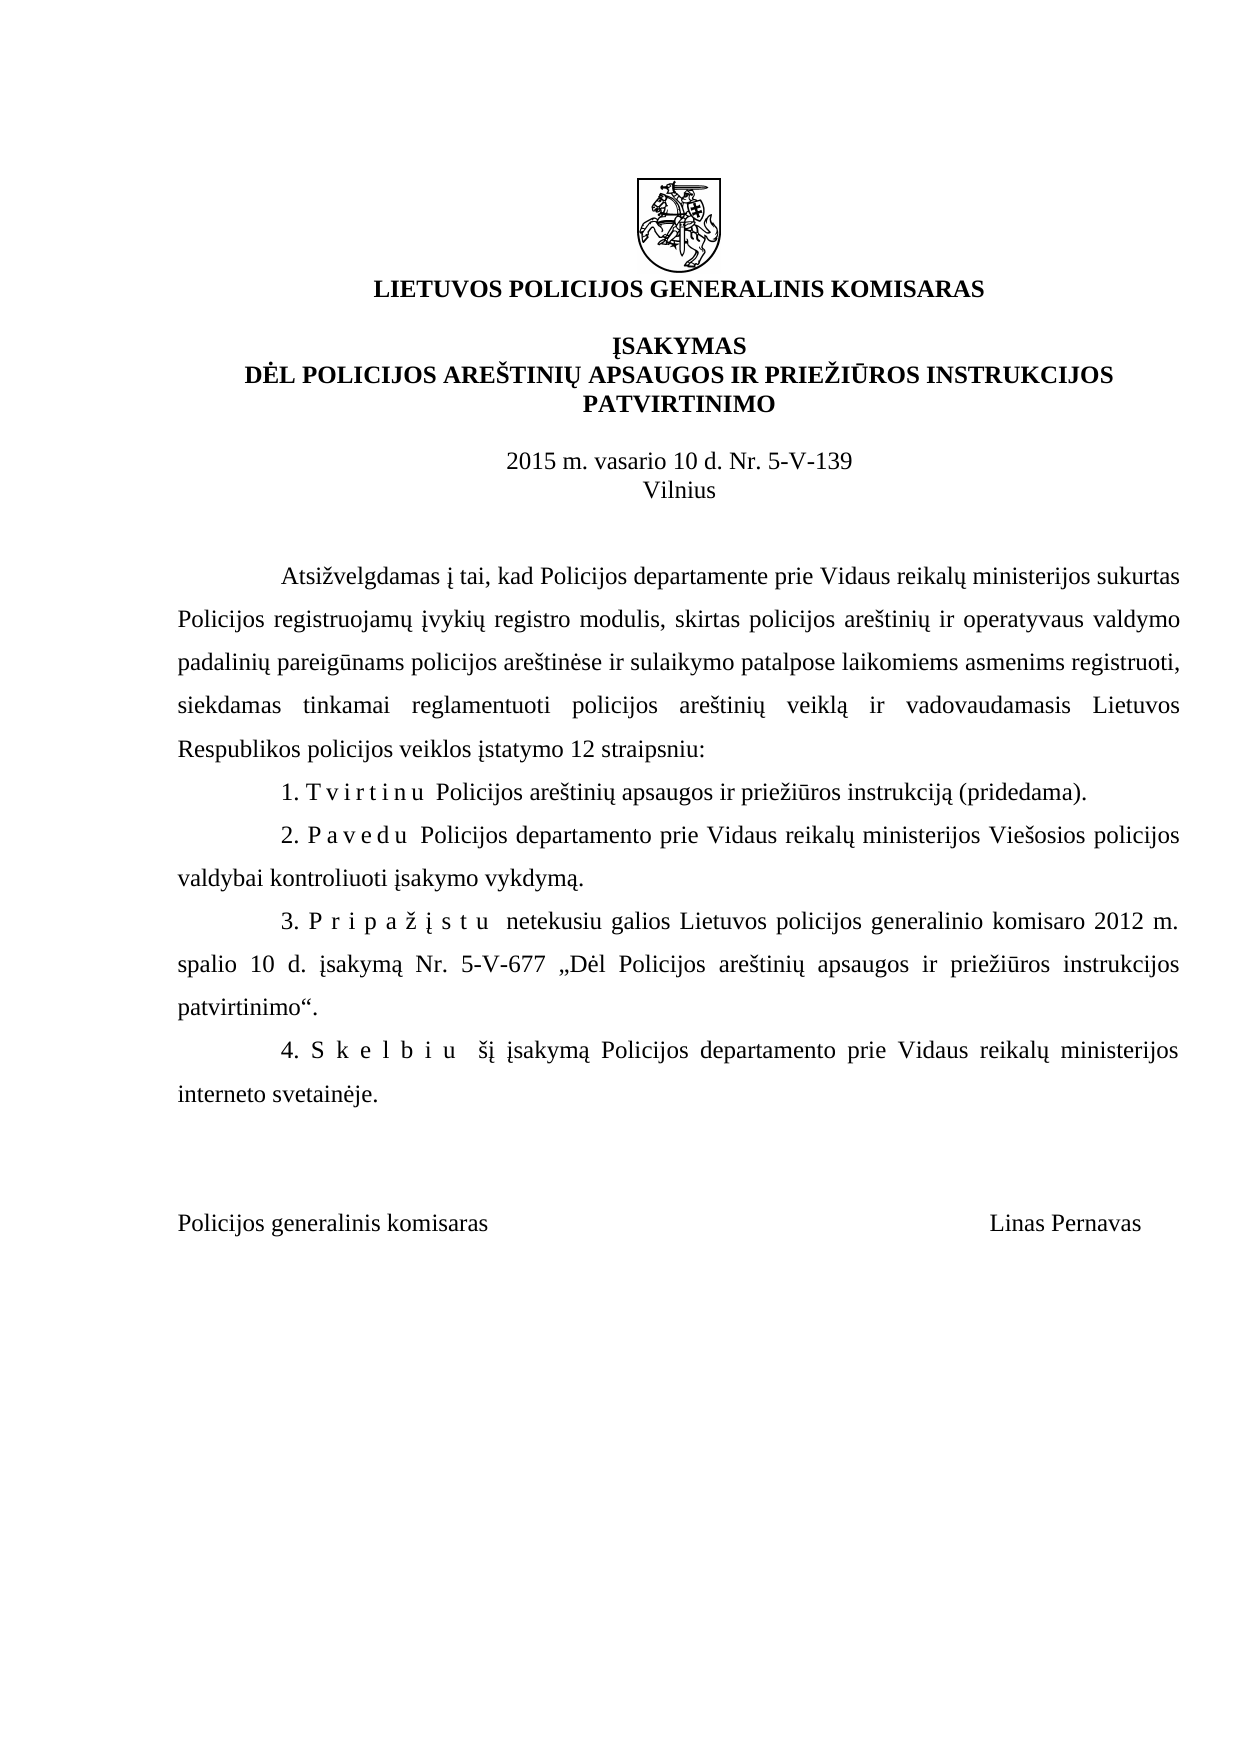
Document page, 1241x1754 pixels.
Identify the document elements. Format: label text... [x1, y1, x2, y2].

text ĮSAKYMAS [177, 331, 1181, 360]
text 4. S k e l b i u šį įsakymą Policijos departamento prie Vidaus reikalų ministerijos interneto svetainėje. [177, 1036, 1181, 1107]
text LIETUVOS POLICIJOS GENERALINIS KOMISARAS [177, 274, 1181, 302]
text Vilnius [177, 475, 1181, 504]
text DĖL POLICIJOS AREŠTINIŲ APSAUGOS IR PRIEŽIŪROS INSTRUKCIJOS PATVIRTINIMO [177, 360, 1181, 417]
text 2015 m. vasario 10 d. Nr. 5-V-139 [177, 446, 1181, 475]
text 3. P r i p a ž į s t u netekusiu galios Lietuvos policijos generalinio komisaro 2012 m. spalio 10 d. įsakymą Nr. 5-V-677 „Dėl Policijos areštinių apsaugos ir priežiūros instrukcijos patvirtinimo“. [177, 906, 1181, 1021]
text 2. Pavedu Policijos departamento prie Vidaus reikalų ministerijos Viešosios policijos valdybai kontroliuoti įsakymo vykdymą. [177, 820, 1181, 892]
text Atsižvelgdamas į tai, kad Policijos departamente prie Vidaus reikalų ministerijos sukurtas Policijos registruojamų įvykių registro modulis, skirtas policijos areštinių ir operatyvaus valdymo padalinių pareigūnams policijos areštinėse ir sulaikymo patalpose laikomiems asmenims registruoti, siekdamas tinkamai reglamentuoti policijos areštinių veiklą ir vadovaudamasis Lietuvos Respublikos policijos veiklos įstatymo 12 straipsniu: [177, 561, 1181, 762]
text 1. Tvirtinu Policijos areštinių apsaugos ir priežiūros instrukciją (pridedama). [177, 777, 1181, 806]
text Policijos generalinis komisaras Linas Pernavas [177, 1208, 1181, 1237]
